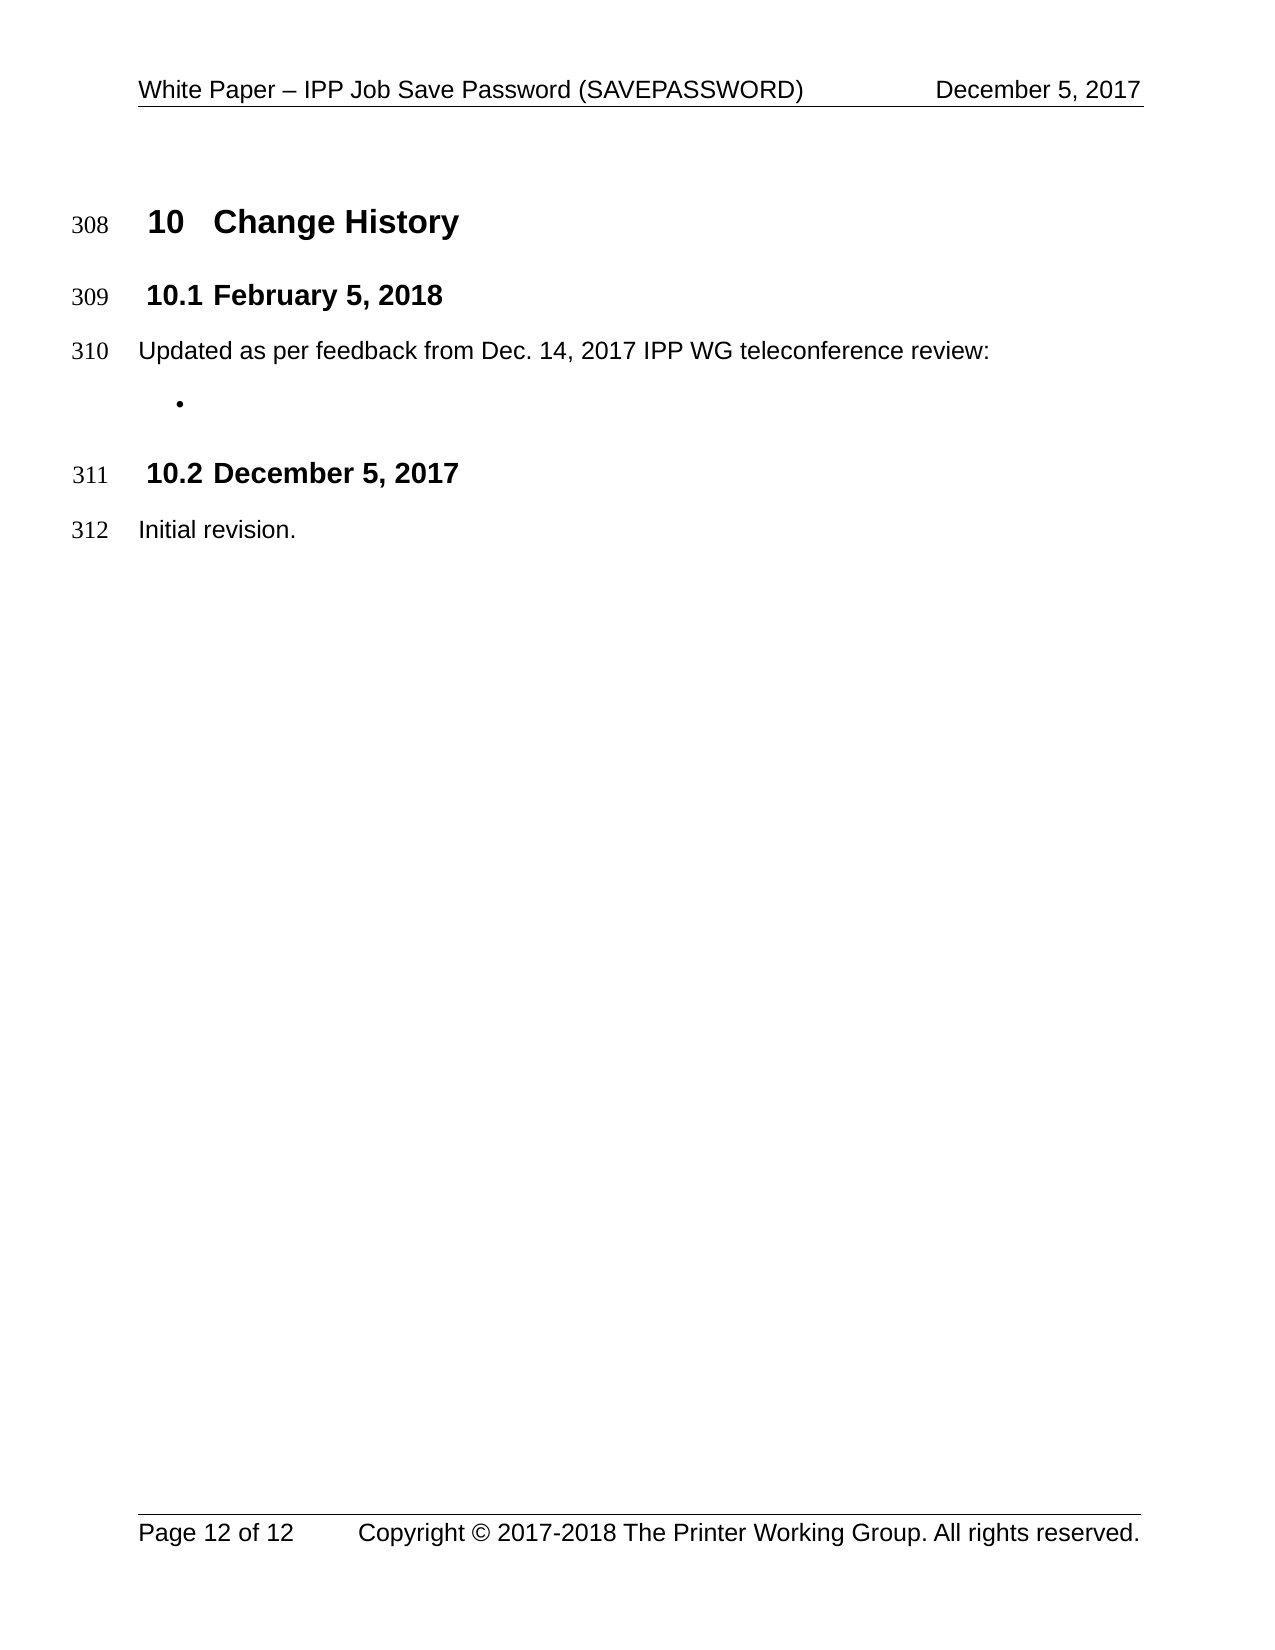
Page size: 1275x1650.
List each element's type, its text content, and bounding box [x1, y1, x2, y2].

subtitle February 5, 2018 [138, 278, 1144, 311]
text Updated as per feedback from Dec. 14, 2017 IPP WG teleconference review: [138, 336, 1144, 365]
subtitle December 5, 2017 [138, 456, 1144, 490]
text Initial revision. [138, 515, 1144, 544]
subtitle Change History [138, 202, 1144, 240]
